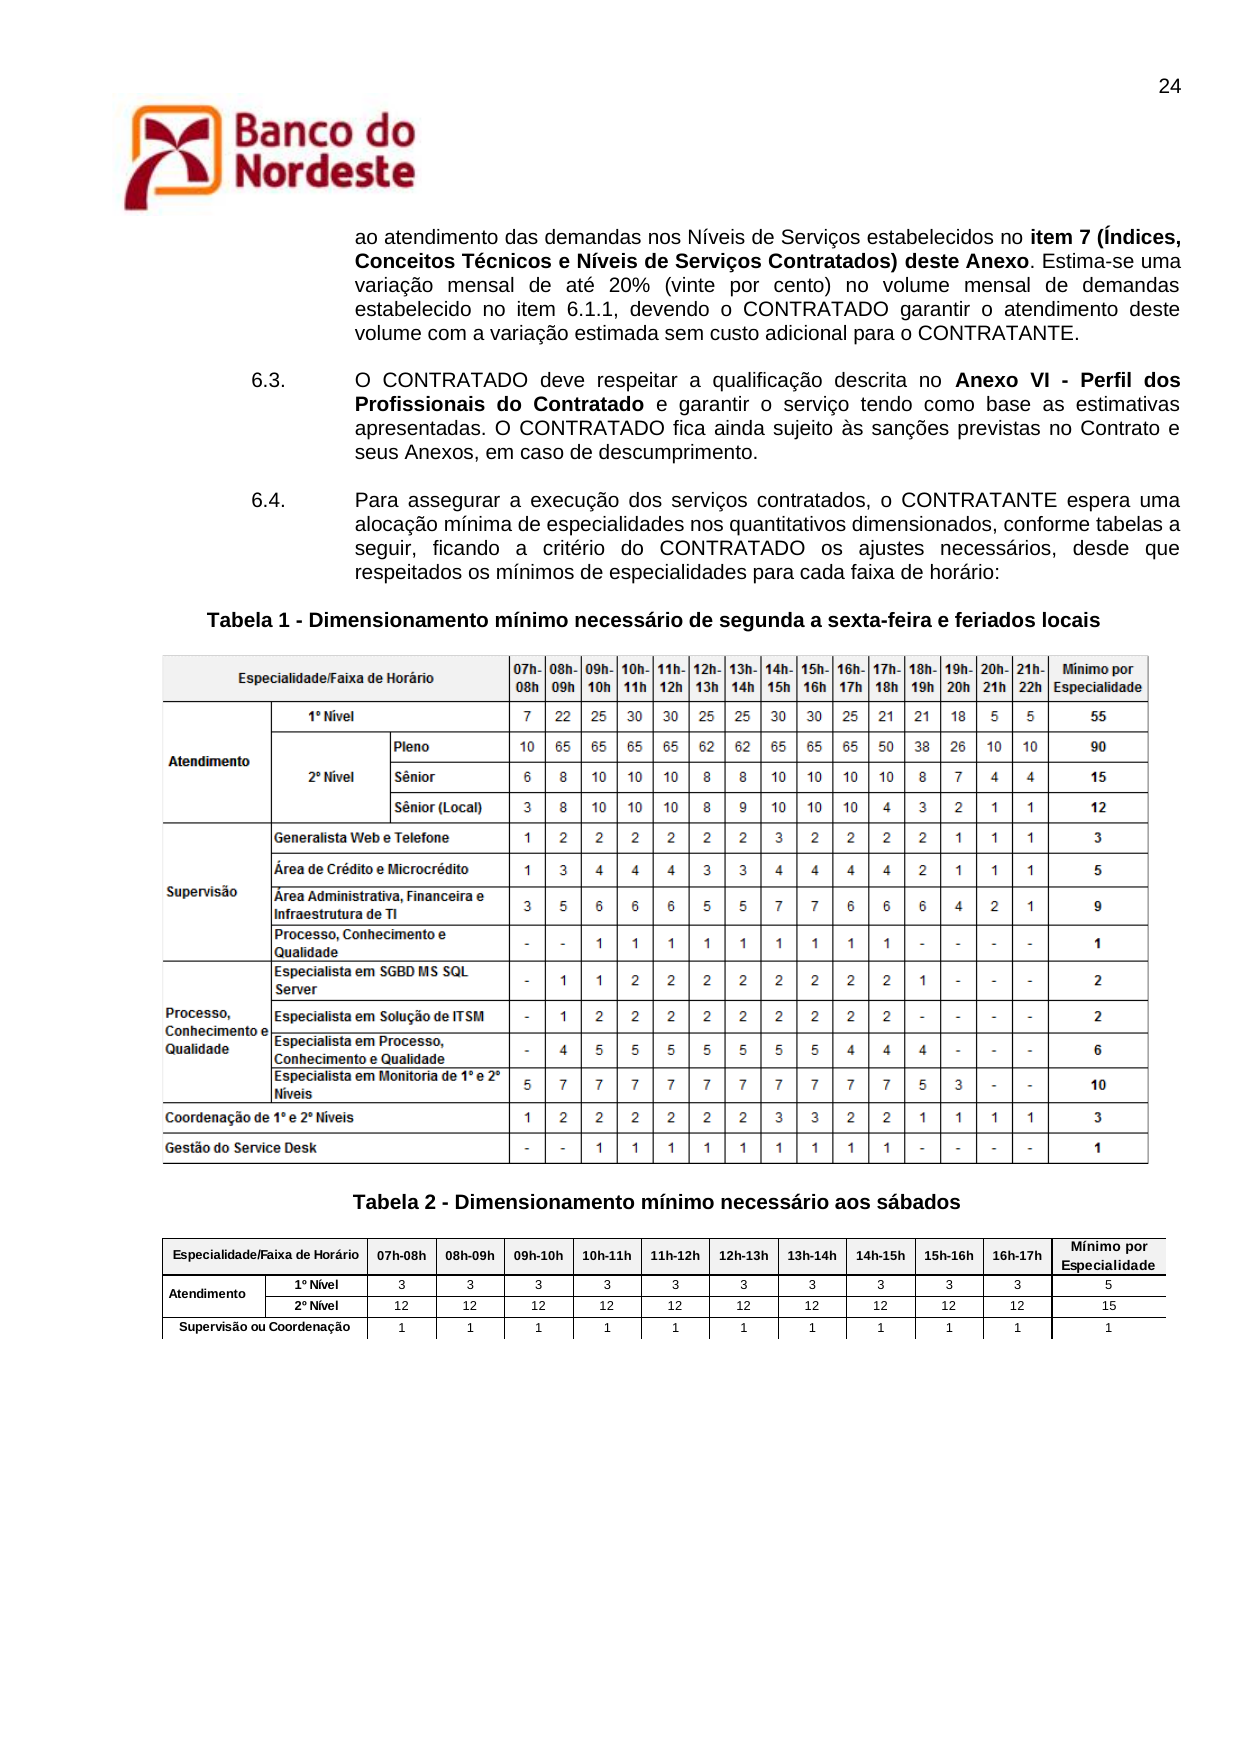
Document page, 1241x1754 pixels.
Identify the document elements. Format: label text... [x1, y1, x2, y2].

subtitle ao atendimento das demandas nos Níveis de Serviços estabelecidos no item 7 (Índices, Conceitos Técnicos e Níveis de Serviços Contratados) deste Anexo. Estima-se uma variação mensal de até 20% (vinte por cento) no volume mensal de demandas estabelecido no item 6.1.1, devendo o CONTRATADO garantir o atendimento deste volume com a variação estimada sem custo adicional para o CONTRATANTE. [251, 224, 1181, 344]
subtitle Tabela 1 - Dimensionamento mínimo necessário de segunda a sexta-feira e feriados locais [118, 608, 1181, 632]
picture [112, 93, 423, 220]
subtitle 6.3. O CONTRATADO deve respeitar a qualificação descrita no Anexo VI - Perfil dos Profissionais do Contratado e garantir o serviço tendo como base as estimativas apresentadas. O CONTRATADO fica ainda sujeito às sanções previstas no Contrato e seus Anexos, em caso de descumprimento. [251, 368, 1181, 464]
picture [162, 655, 1149, 1164]
text 6.4. Para assegurar a execução dos serviços contratados, o CONTRATANTE espera uma alocação mínima de especialidades nos quantitativos dimensionados, conforme tabelas a seguir, ficando a critério do CONTRATADO os ajustes necessários, desde que respeitados os mínimos de especialidades para cada faixa de horário: [251, 488, 1181, 584]
subtitle Tabela 2 - Dimensionamento mínimo necessário aos sábados [133, 1190, 1181, 1214]
